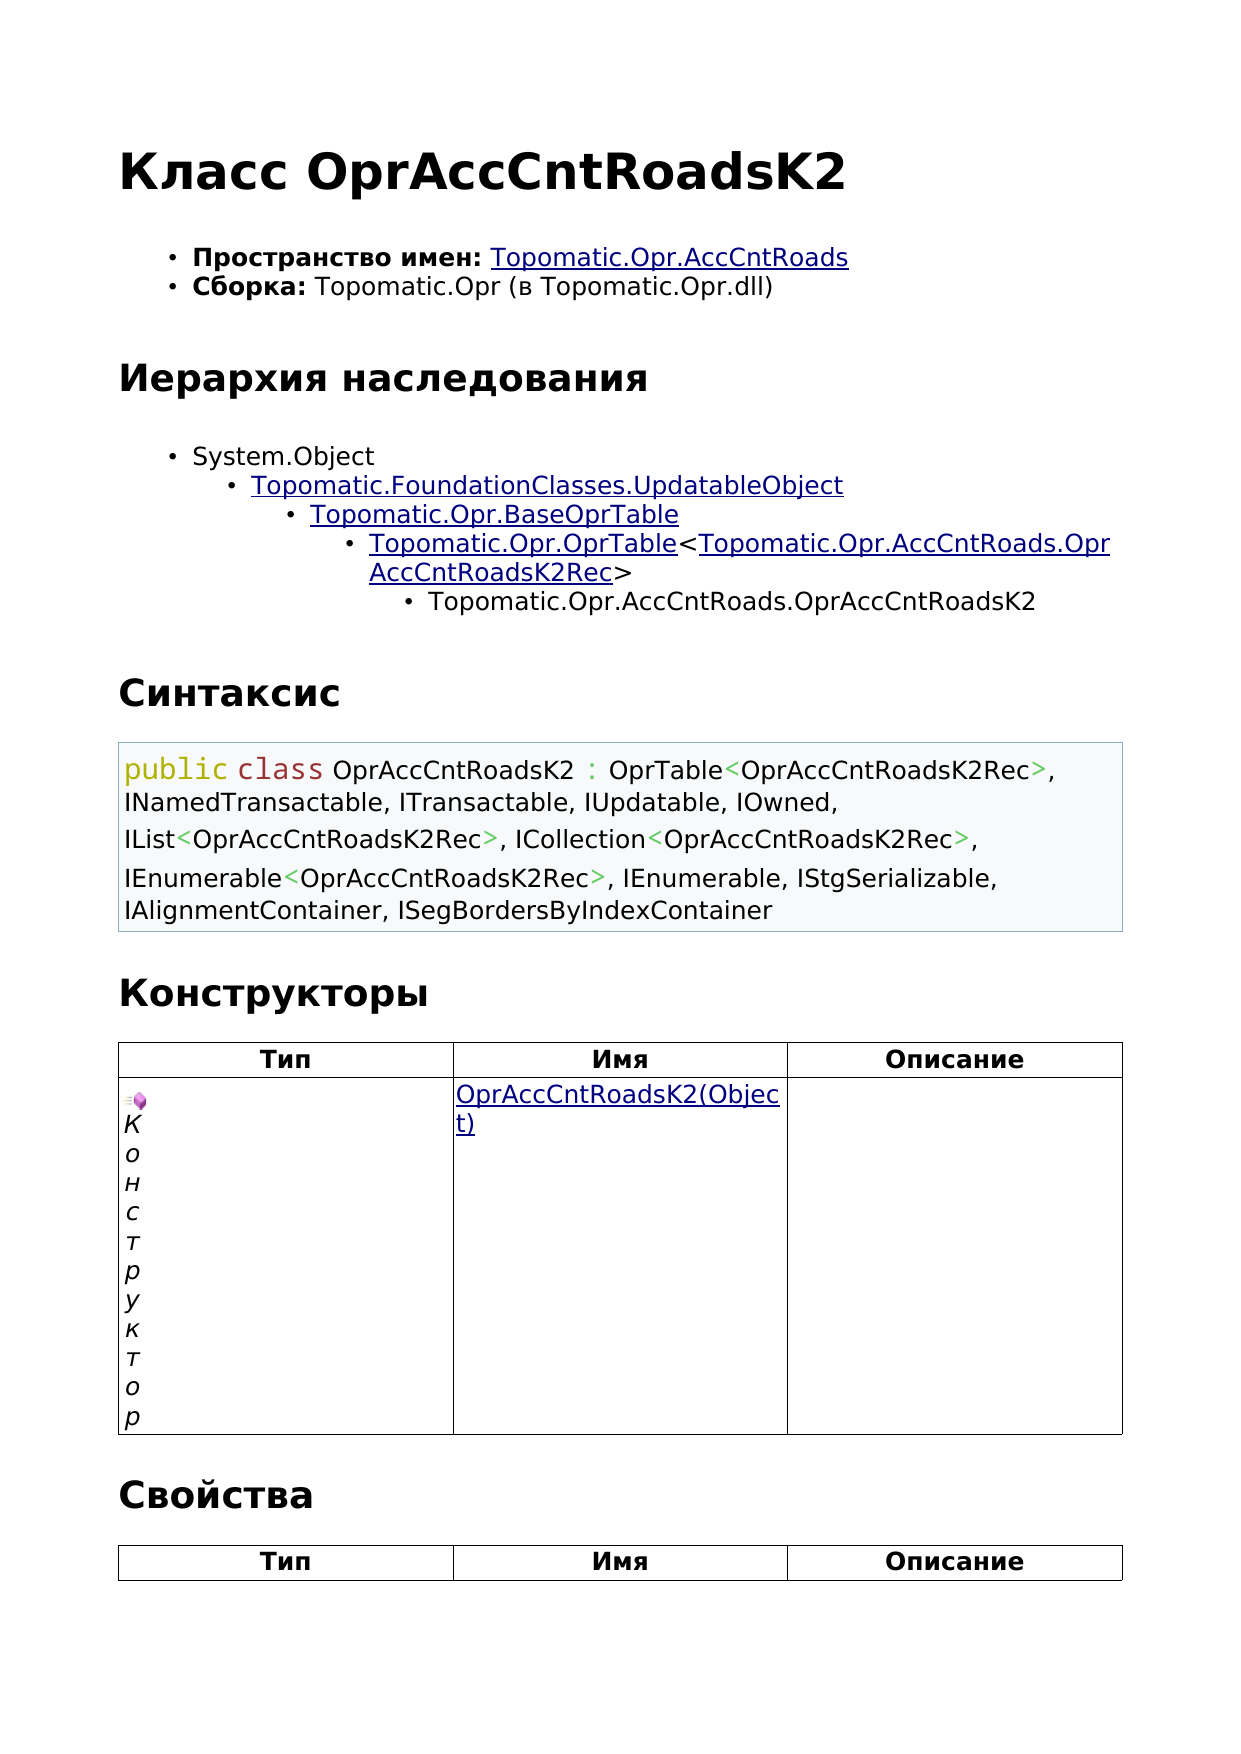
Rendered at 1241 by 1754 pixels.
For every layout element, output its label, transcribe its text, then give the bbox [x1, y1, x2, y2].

picture [121, 1092, 147, 1110]
table_header Имя [454, 1546, 787, 1580]
table_cell OprAccCntRoadsK2(Object) [454, 1078, 787, 1434]
table_header public class OprAccCntRoadsK2 : OprTable<OprAccCntRoadsK2Rec>, INamedTransactable, ITransactable, IUpdatable, IOwned, IList<OprAccCntRoadsK2Rec>, ICollection<OprAccCntRoadsK2Rec>, IEnumerable<OprAccCntRoadsK2Rec>, IEnumerable, IStgSerializable, IAlignmentContainer, ISegBordersByIndexContainer [119, 743, 1122, 931]
list System.Object [177, 442, 1122, 471]
list Topomatic.Opr.AccCntRoads.OprAccCntRoadsK2 [413, 588, 1122, 617]
subtitle Класс OprAccCntRoadsK2 [118, 143, 1122, 201]
table_header Тип [119, 1546, 453, 1580]
subtitle Свойства [118, 1474, 1122, 1517]
subtitle Синтаксис [118, 671, 1122, 715]
list Сборка: Topomatic.Opr (в Topomatic.Opr.dll) [177, 272, 1122, 302]
table_cell [788, 1078, 1122, 1434]
table_header Тип [119, 1043, 453, 1077]
list Topomatic.Opr.BaseOprTable [295, 500, 1122, 529]
list Пространство имен: Topomatic.Opr.AccCntRoads [177, 243, 1122, 272]
table_header Описание [788, 1043, 1122, 1077]
subtitle Иерархия наследования [118, 356, 1122, 400]
list Topomatic.Opr.OprTable<Topomatic.Opr.AccCntRoads.OprAccCntRoadsK2Rec> [354, 529, 1122, 588]
list Topomatic.FoundationClasses.UpdatableObject [236, 471, 1122, 500]
subtitle Конструкторы [118, 971, 1122, 1015]
table_header Описание [788, 1546, 1122, 1580]
table_header Имя [454, 1043, 787, 1077]
table_cell [119, 1078, 453, 1434]
